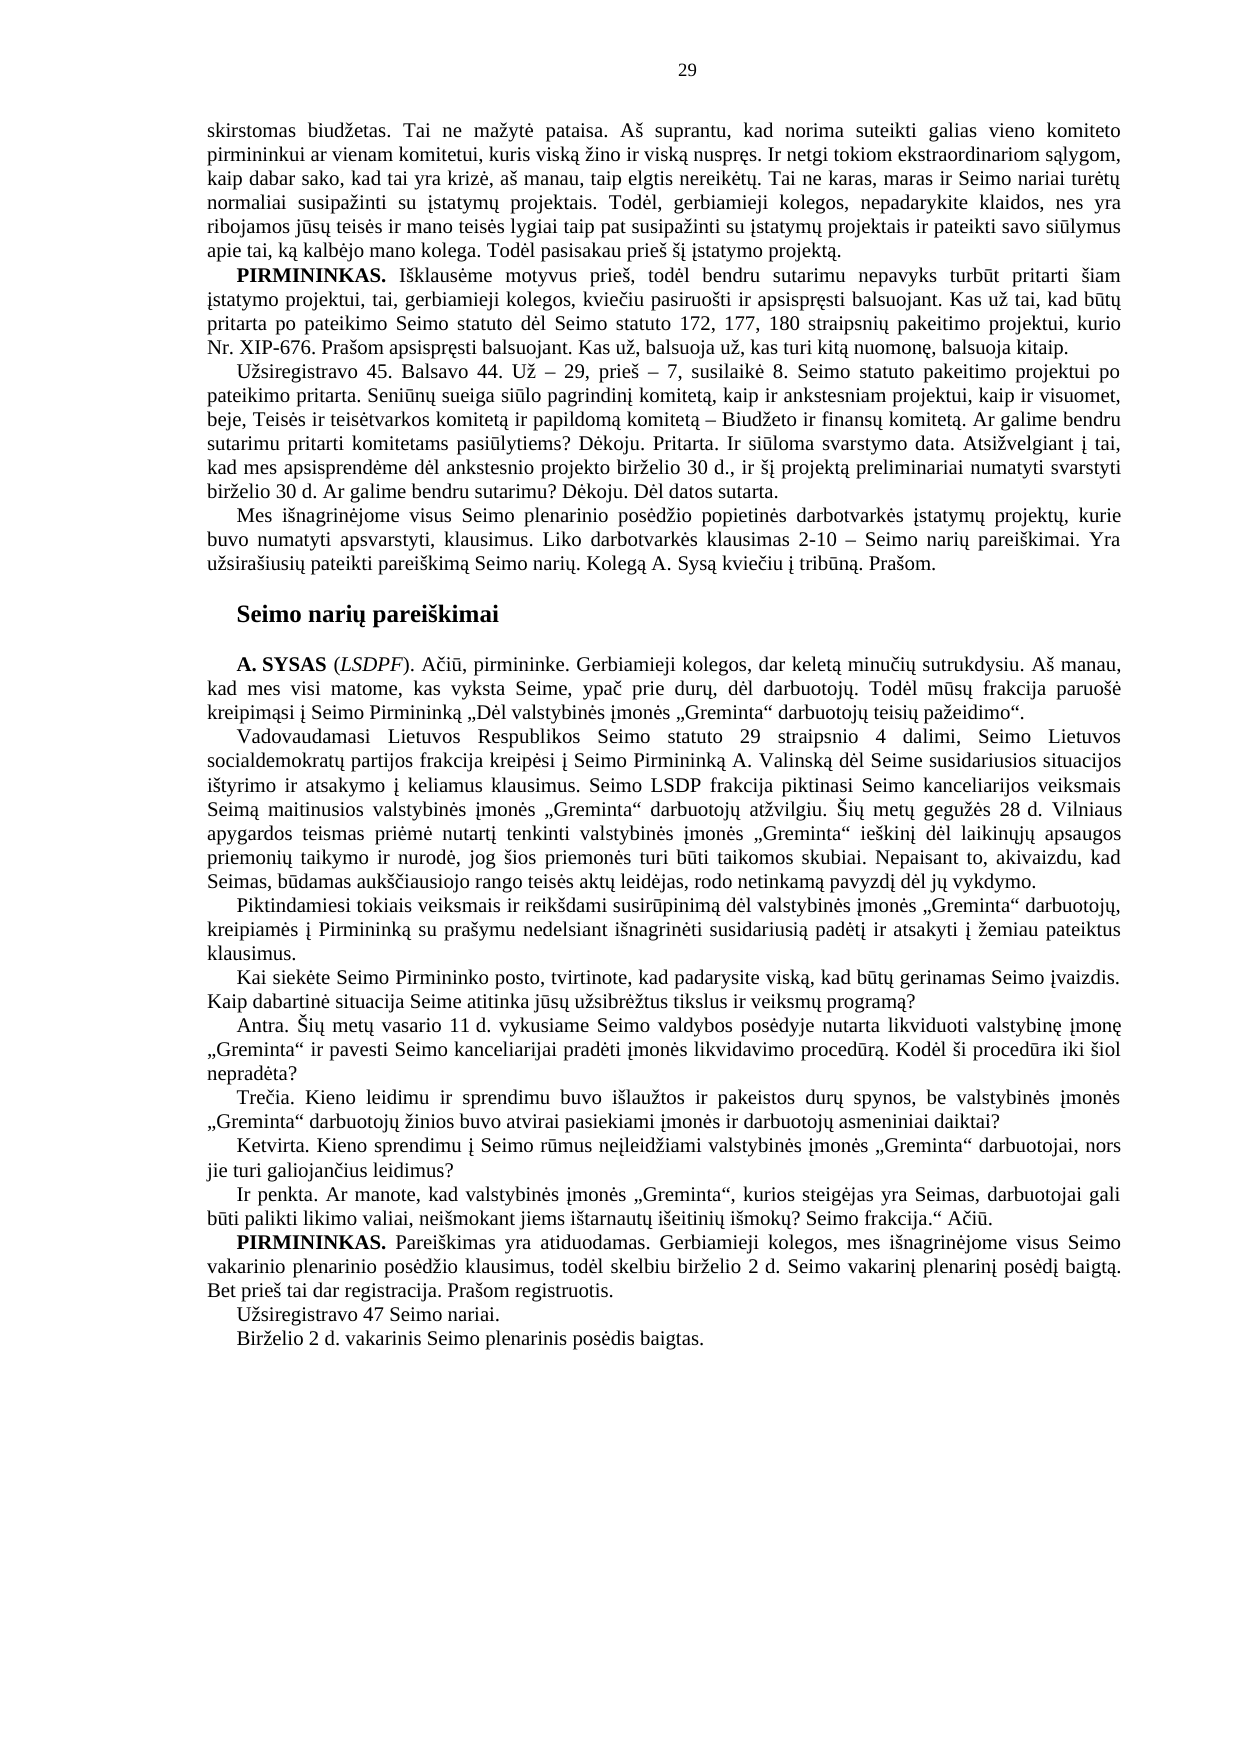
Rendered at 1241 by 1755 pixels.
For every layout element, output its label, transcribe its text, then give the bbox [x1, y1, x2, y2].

text PIRMININKAS. Išklausėme motyvus prieš, todėl bendru sutarimu nepavyks turbūt pritarti šiam įstatymo projektui, tai, gerbiamieji kolegos, kviečiu pasiruošti ir apsispręsti balsuojant. Kas už tai, kad būtų pritarta po pateikimo Seimo statuto dėl Seimo statuto 172, 177, 180 straipsnių pakeitimo projektui, kurio Nr. XIP-676. Prašom apsispręsti balsuojant. Kas už, balsuoja už, kas turi kitą nuomonę, balsuoja kitaip. [207, 262, 1122, 359]
text Užsiregistravo 47 Seimo nariai. [207, 1302, 1122, 1326]
text Ketvirta. Kieno sprendimu į Seimo rūmus neįleidžiami valstybinės įmonės „Greminta“ darbuotojai, nors jie turi galiojančius leidimus? [207, 1133, 1122, 1182]
text PIRMININKAS. Pareiškimas yra atiduodamas. Gerbiamieji kolegos, mes išnagrinėjome visus Seimo vakarinio plenarinio posėdžio klausimus, todėl skelbiu birželio 2 d. Seimo vakarinį plenarinį posėdį baigtą. Bet prieš tai dar registracija. Prašom registruotis. [207, 1230, 1122, 1302]
text Piktindamiesi tokiais veiksmais ir reikšdami susirūpinimą dėl valstybinės įmonės „Greminta“ darbuotojų, kreipiamės į Pirmininką su prašymu nedelsiant išnagrinėti susidariusią padėtį ir atsakyti į žemiau pateiktus klausimus. [207, 893, 1122, 965]
text Trečia. Kieno leidimu ir sprendimu buvo išlaužtos ir pakeistos durų spynos, be valstybinės įmonės „Greminta“ darbuotojų žinios buvo atvirai pasiekiami įmonės ir darbuotojų asmeniniai daiktai? [207, 1085, 1122, 1133]
text Mes išnagrinėjome visus Seimo plenarinio posėdžio popietinės darbotvarkės įstatymų projektų, kurie buvo numatyti apsvarstyti, klausimus. Liko darbotvarkės klausimas 2-10 – Seimo narių pareiškimai. Yra užsirašiusių pateikti pareiškimą Seimo narių. Kolegą A. Sysą kviečiu į tribūną. Prašom. [207, 503, 1122, 575]
text Kai siekėte Seimo Pirmininko posto, tvirtinote, kad padarysite viską, kad būtų gerinamas Seimo įvaizdis. Kaip dabartinė situacija Seime atitinka jūsų užsibrėžtus tikslus ir veiksmų programą? [207, 965, 1122, 1013]
text Ir penkta. Ar manote, kad valstybinės įmonės „Greminta“, kurios steigėjas yra Seimas, darbuotojai gali būti palikti likimo valiai, neišmokant jiems ištarnautų išeitinių išmokų? Seimo frakcija.“ Ačiū. [207, 1182, 1122, 1230]
text Birželio 2 d. vakarinis Seimo plenarinis posėdis baigtas. [207, 1326, 1122, 1350]
text Seimo narių pareiškimai [207, 599, 1122, 628]
text skirstomas biudžetas. Tai ne mažytė pataisa. Aš suprantu, kad norima suteikti galias vieno komiteto pirmininkui ar vienam komitetui, kuris viską žino ir viską nuspręs. Ir netgi tokiom ekstraordinariom sąlygom, kaip dabar sako, kad tai yra krizė, aš manau, taip elgtis nereikėtų. Tai ne karas, maras ir Seimo nariai turėtų normaliai susipažinti su įstatymų projektais. Todėl, gerbiamieji kolegos, nepadarykite klaidos, nes yra ribojamos jūsų teisės ir mano teisės lygiai taip pat susipažinti su įstatymų projektais ir pateikti savo siūlymus apie tai, ką kalbėjo mano kolega. Todėl pasisakau prieš šį įstatymo projektą. [207, 118, 1122, 262]
text A. SYSAS (LSDPF). Ačiū, pirmininke. Gerbiamieji kolegos, dar keletą minučių sutrukdysiu. Aš manau, kad mes visi matome, kas vyksta Seime, ypač prie durų, dėl darbuotojų. Todėl mūsų frakcija paruošė kreipimąsi į Seimo Pirmininką „Dėl valstybinės įmonės „Greminta“ darbuotojų teisių pažeidimo“. [207, 652, 1122, 724]
text Užsiregistravo 45. Balsavo 44. Už – 29, prieš – 7, susilaikė 8. Seimo statuto pakeitimo projektui po pateikimo pritarta. Seniūnų sueiga siūlo pagrindinį komitetą, kaip ir ankstesniam projektui, kaip ir visuomet, beje, Teisės ir teisėtvarkos komitetą ir papildomą komitetą – Biudžeto ir finansų komitetą. Ar galime bendru sutarimu pritarti komitetams pasiūlytiems? Dėkoju. Pritarta. Ir siūloma svarstymo data. Atsižvelgiant į tai, kad mes apsisprendėme dėl ankstesnio projekto birželio 30 d., ir šį projektą preliminariai numatyti svarstyti birželio 30 d. Ar galime bendru sutarimu? Dėkoju. Dėl datos sutarta. [207, 359, 1122, 503]
text Vadovaudamasi Lietuvos Respublikos Seimo statuto 29 straipsnio 4 dalimi, Seimo Lietuvos socialdemokratų partijos frakcija kreipėsi į Seimo Pirmininką A. Valinską dėl Seime susidariusios situacijos ištyrimo ir atsakymo į keliamus klausimus. Seimo LSDP frakcija piktinasi Seimo kanceliarijos veiksmais Seimą maitinusios valstybinės įmonės „Greminta“ darbuotojų atžvilgiu. Šių metų gegužės 28 d. Vilniaus apygardos teismas priėmė nutartį tenkinti valstybinės įmonės „Greminta“ ieškinį dėl laikinųjų apsaugos priemonių taikymo ir nurodė, jog šios priemonės turi būti taikomos skubiai. Nepaisant to, akivaizdu, kad Seimas, būdamas aukščiausiojo rango teisės aktų leidėjas, rodo netinkamą pavyzdį dėl jų vykdymo. [207, 724, 1122, 893]
text Antra. Šių metų vasario 11 d. vykusiame Seimo valdybos posėdyje nutarta likviduoti valstybinę įmonę „Greminta“ ir pavesti Seimo kanceliarijai pradėti įmonės likvidavimo procedūrą. Kodėl ši procedūra iki šiol nepradėta? [207, 1013, 1122, 1085]
